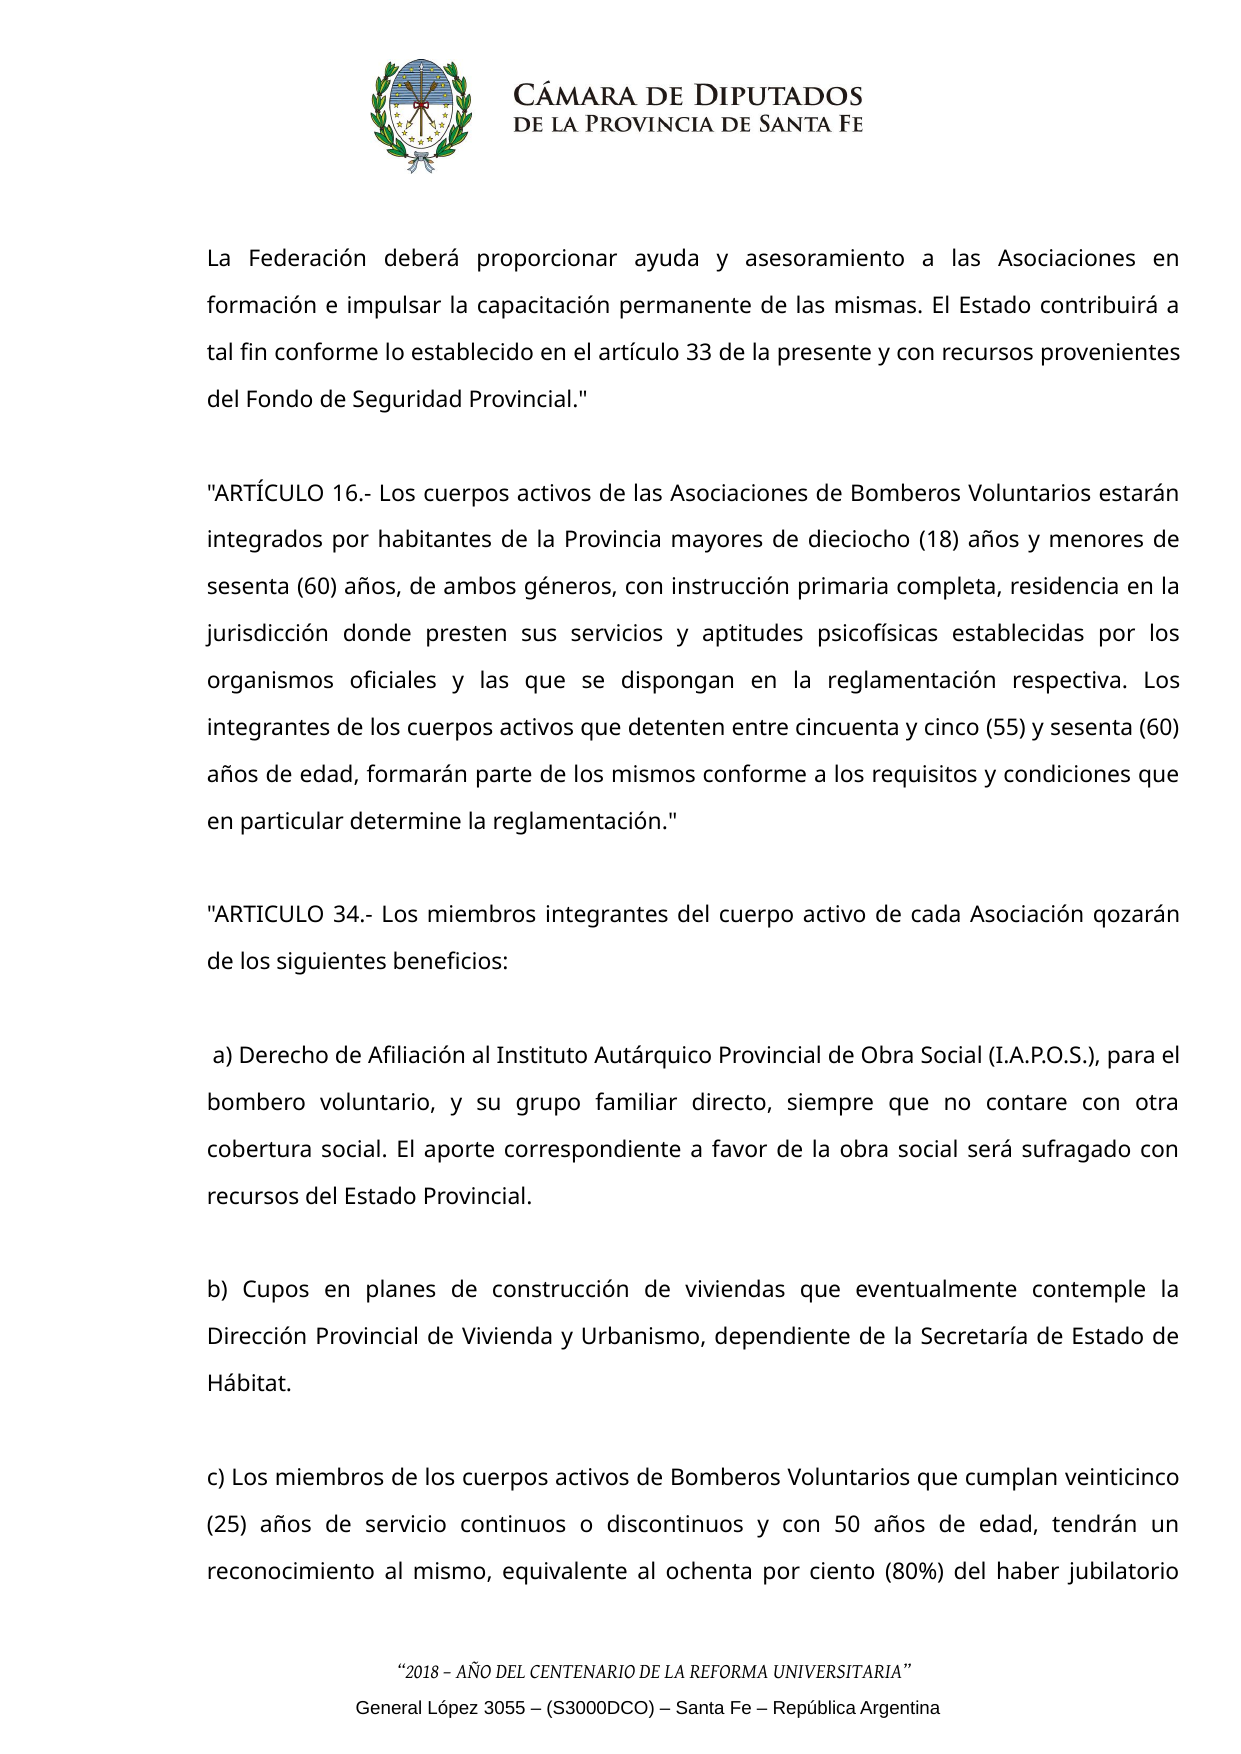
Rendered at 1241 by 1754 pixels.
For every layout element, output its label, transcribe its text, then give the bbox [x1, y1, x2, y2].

text "ARTICULO 34.- Los miembros integrantes del cuerpo activo de cada Asociación qozarán de los siguientes beneficios: [207, 898, 1181, 977]
text b) Cupos en planes de construcción de viviendas que eventualmente contemple la Dirección Provincial de Vivienda y Urbanismo, dependiente de la Secretaría de Estado de Hábitat. [207, 1273, 1181, 1398]
picture [370, 59, 863, 178]
text La Federación deberá proporcionar ayuda y asesoramiento a las Asociaciones en formación e impulsar la capacitación permanente de las mismas. El Estado contribuirá a tal fin conforme lo establecido en el artículo 33 de la presente y con recursos provenientes del Fondo de Seguridad Provincial." [207, 242, 1181, 414]
text c) Los miembros de los cuerpos activos de Bomberos Voluntarios que cumplan veinticinco (25) años de servicio continuos o discontinuos y con 50 años de edad, tendrán un reconocimiento al mismo, equivalente al ochenta por ciento (80%) del haber jubilatorio [207, 1461, 1181, 1586]
text a) Derecho de Afiliación al Instituto Autárquico Provincial de Obra Social (I.A.P.O.S.), para el bombero voluntario, y su grupo familiar directo, siempre que no contare con otra cobertura social. El aporte correspondiente a favor de la obra social será sufragado con recursos del Estado Provincial. [207, 1039, 1181, 1211]
text "ARTÍCULO 16.- Los cuerpos activos de las Asociaciones de Bomberos Voluntarios estarán integrados por habitantes de la Provincia mayores de dieciocho (18) años y menores de sesenta (60) años, de ambos géneros, con instrucción primaria completa, residencia en la jurisdicción donde presten sus servicios y aptitudes psicofísicas establecidas por los organismos oficiales y las que se dispongan en la reglamentación respectiva. Los integrantes de los cuerpos activos que detenten entre cincuenta y cinco (55) y sesenta (60) años de edad, formarán parte de los mismos conforme a los requisitos y condiciones que en particular determine la reglamentación." [207, 477, 1181, 836]
